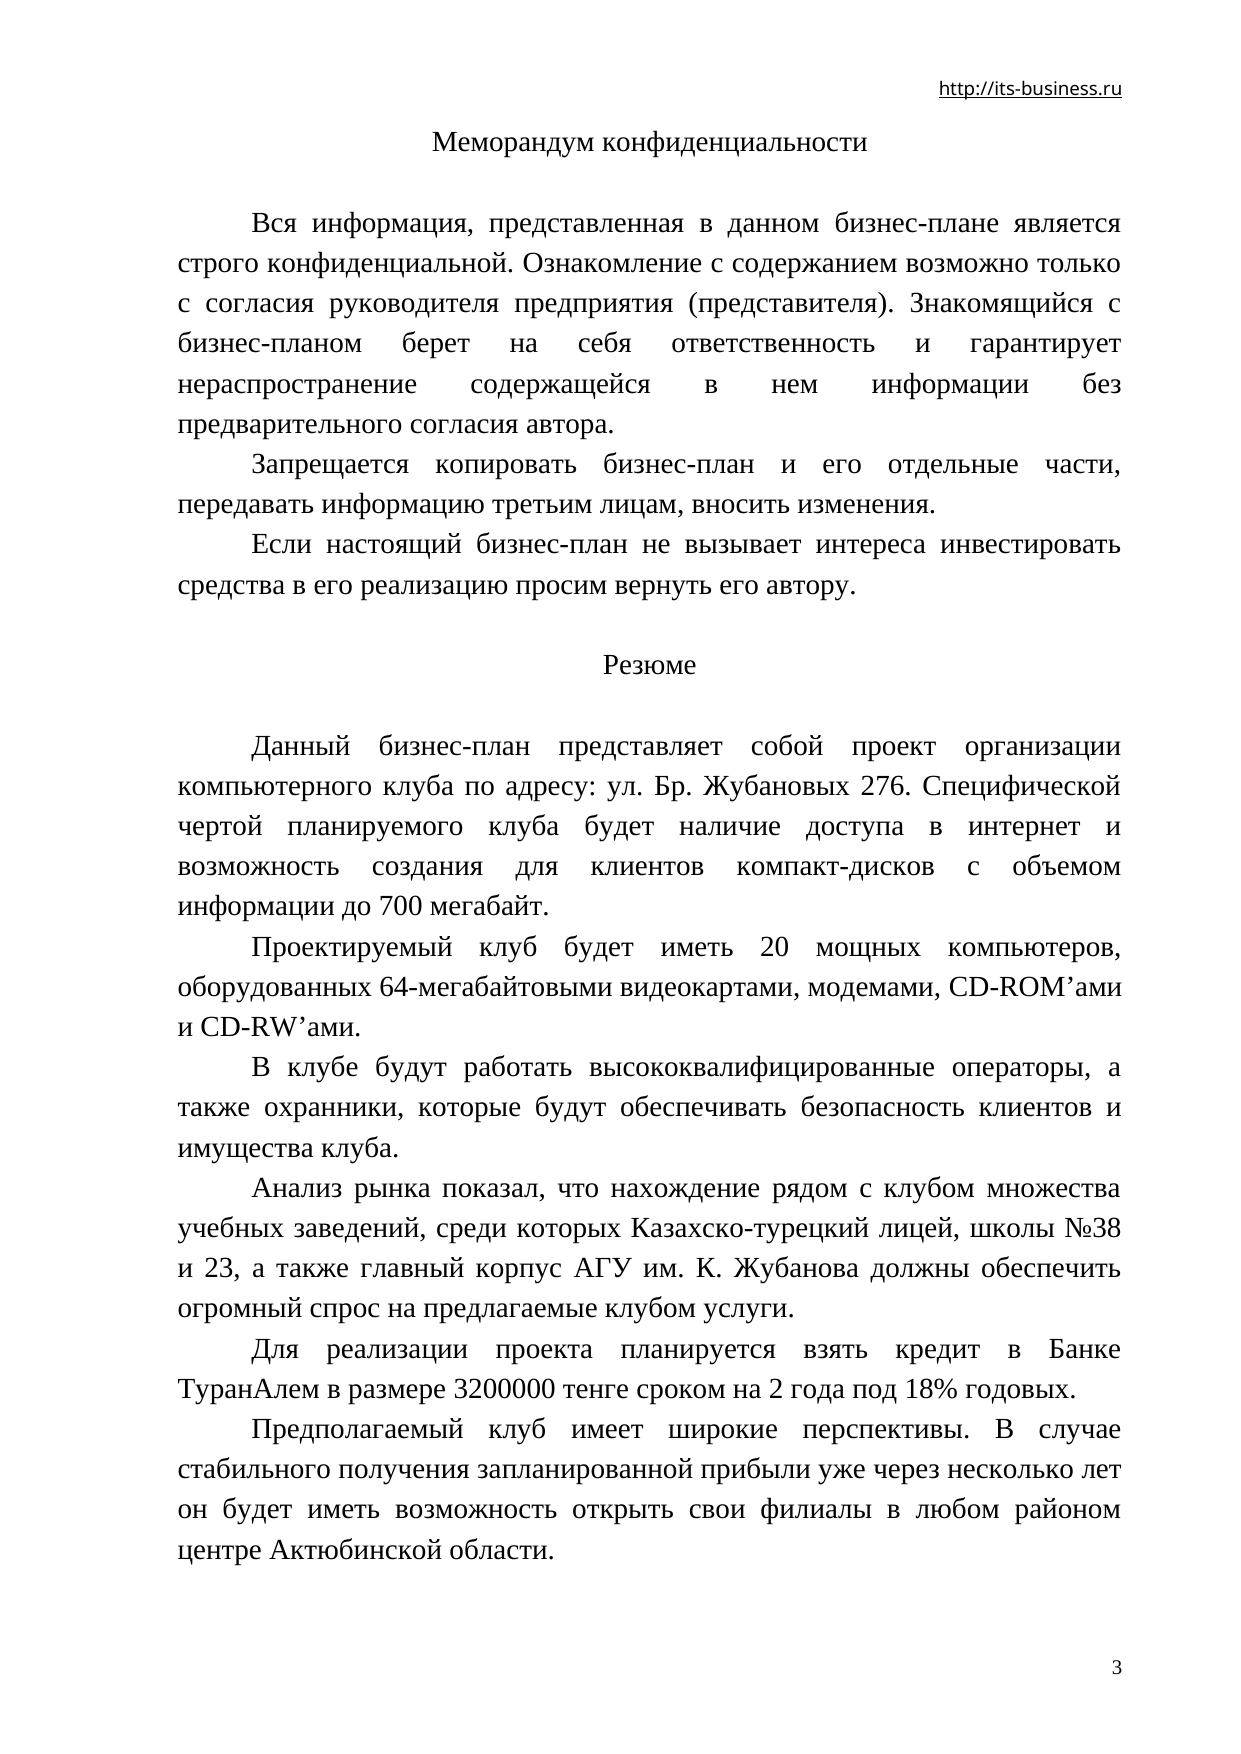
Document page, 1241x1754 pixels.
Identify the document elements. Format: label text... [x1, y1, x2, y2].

text Для реализации проекта планируется взять кредит в Банке ТуранАлем в размере 3200000 тенге сроком на 2 года под 18% годовых. [177, 1331, 1122, 1404]
text Анализ рынка показал, что нахождение рядом с клубом множества учебных заведений, среди которых Казахско-турецкий лицей, школы №38 и 23, а также главный корпус АГУ им. К. Жубанова должны обеспечить огромный спрос на предлагаемые клубом услуги. [177, 1170, 1122, 1324]
text Если настоящий бизнес-план не вызывает интереса инвестировать средства в его реализацию просим вернуть его автору. [177, 527, 1122, 600]
text Предполагаемый клуб имеет широкие перспективы. В случае стабильного получения запланированной прибыли уже через несколько лет он будет иметь возможность открыть свои филиалы в любом районом центре Актюбинской области. [177, 1411, 1122, 1565]
text Данный бизнес-план представляет собой проект организации компьютерного клуба по адресу: ул. Бр. Жубановых 276. Специфической чертой планируемого клуба будет наличие доступа в интернет и возможность создания для клиентов компакт-дисков с объемом информации до 700 мегабайт. [177, 728, 1122, 922]
text В клубе будут работать высококвалифицированные операторы, а также охранники, которые будут обеспечивать безопасность клиентов и имущества клуба. [177, 1049, 1122, 1163]
text Запрещается копировать бизнес-план и его отдельные части, передавать информацию третьим лицам, вносить изменения. [177, 446, 1122, 520]
text Проектируемый клуб будет иметь 20 мощных компьютеров, оборудованных 64-мегабайтовыми видеокартами, модемами, CD-ROM’ами и CD-RW’ами. [177, 929, 1122, 1043]
text Меморандум конфиденциальности [177, 124, 1122, 158]
text Вся информация, представленная в данном бизнес-плане является строго конфиденциальной. Ознакомление с содержанием возможно только с согласия руководителя предприятия (представителя). Знакомящийся с бизнес-планом берет на себя ответственность и гарантирует нераспространение содержащейся в нем информации без предварительного согласия автора. [177, 205, 1122, 439]
text Резюме [177, 647, 1122, 681]
